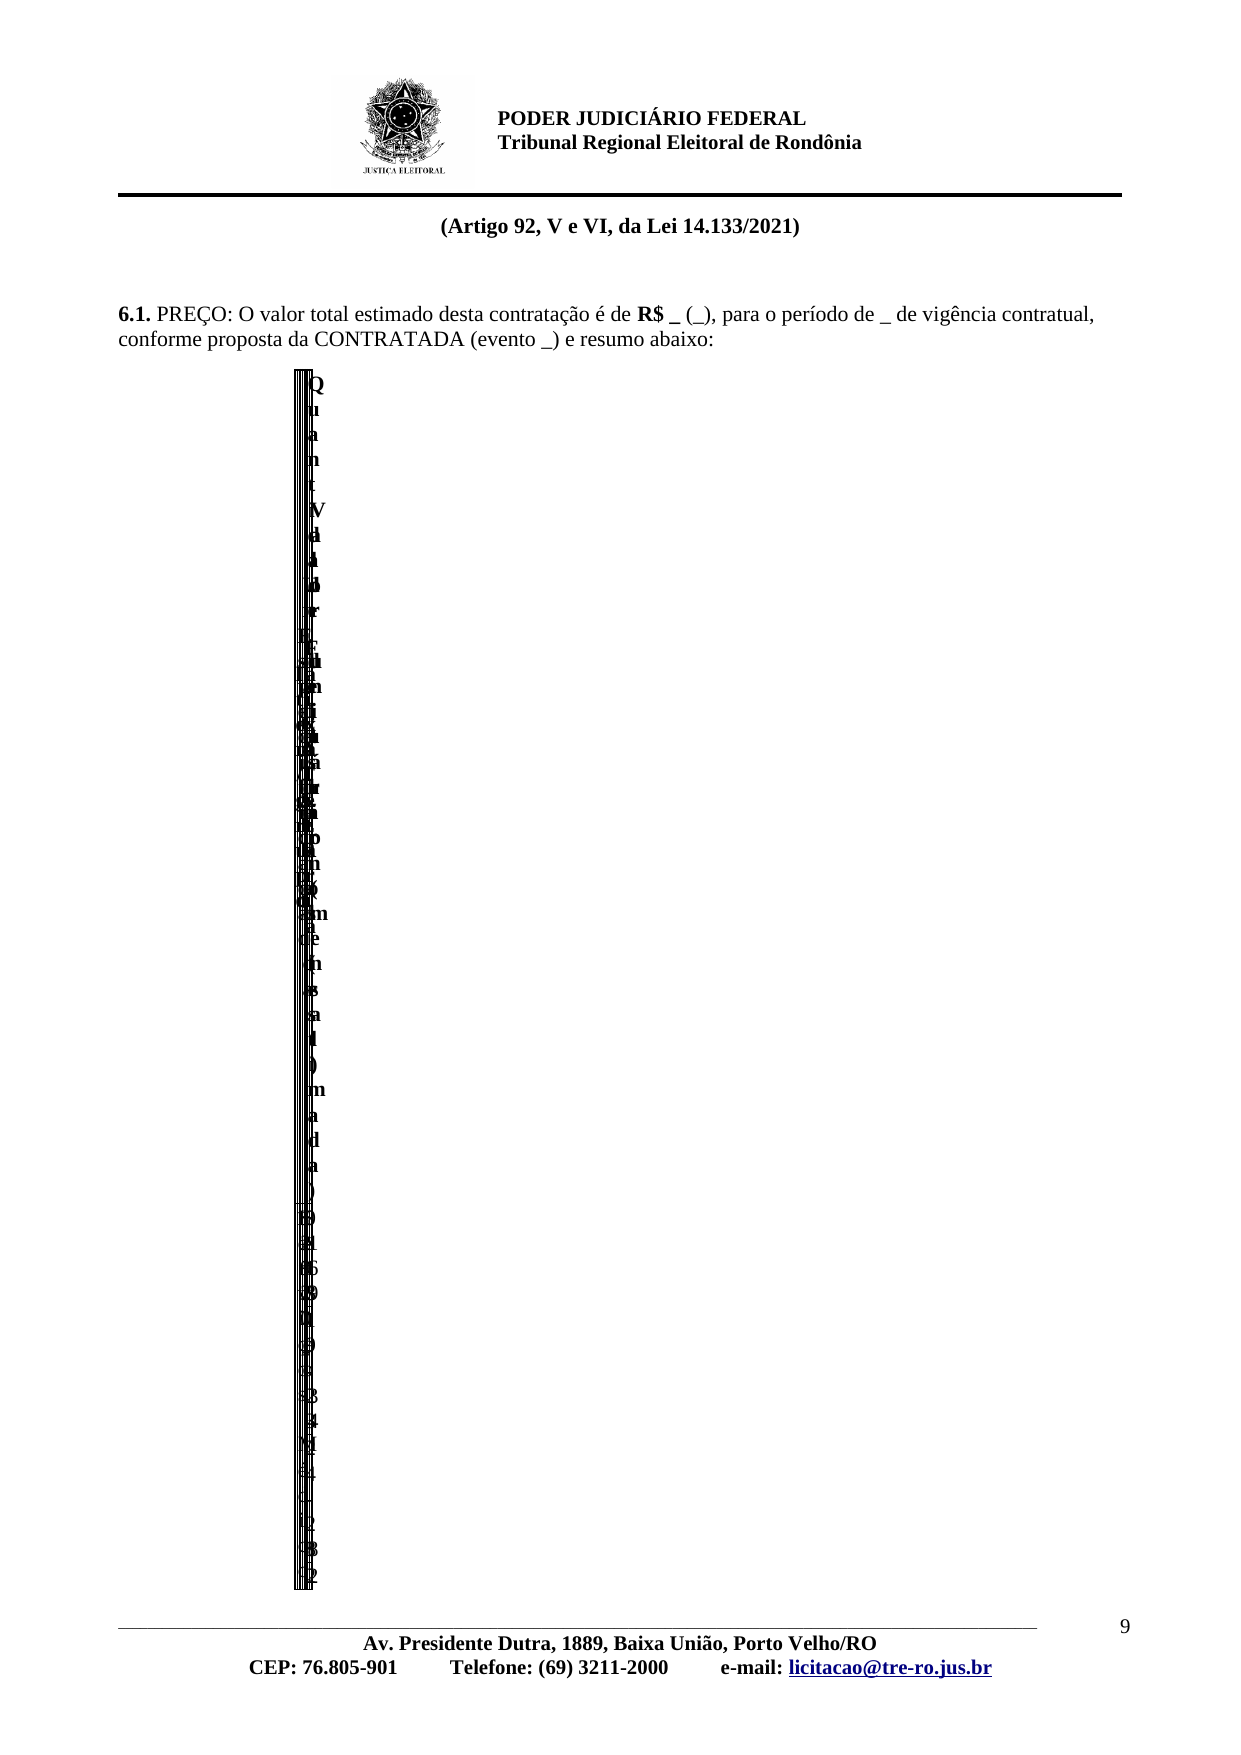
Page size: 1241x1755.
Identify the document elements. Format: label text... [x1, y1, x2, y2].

text 6.1. PREÇO: O valor total estimado desta contratação é de R$ _ (_), para o período de _ de vigência contratual, conforme proposta da CONTRATADA (evento _) e resumo abaixo: [118, 301, 1122, 352]
text (Artigo 92, V e VI, da Lei 14.133/2021) [131, 213, 1110, 238]
